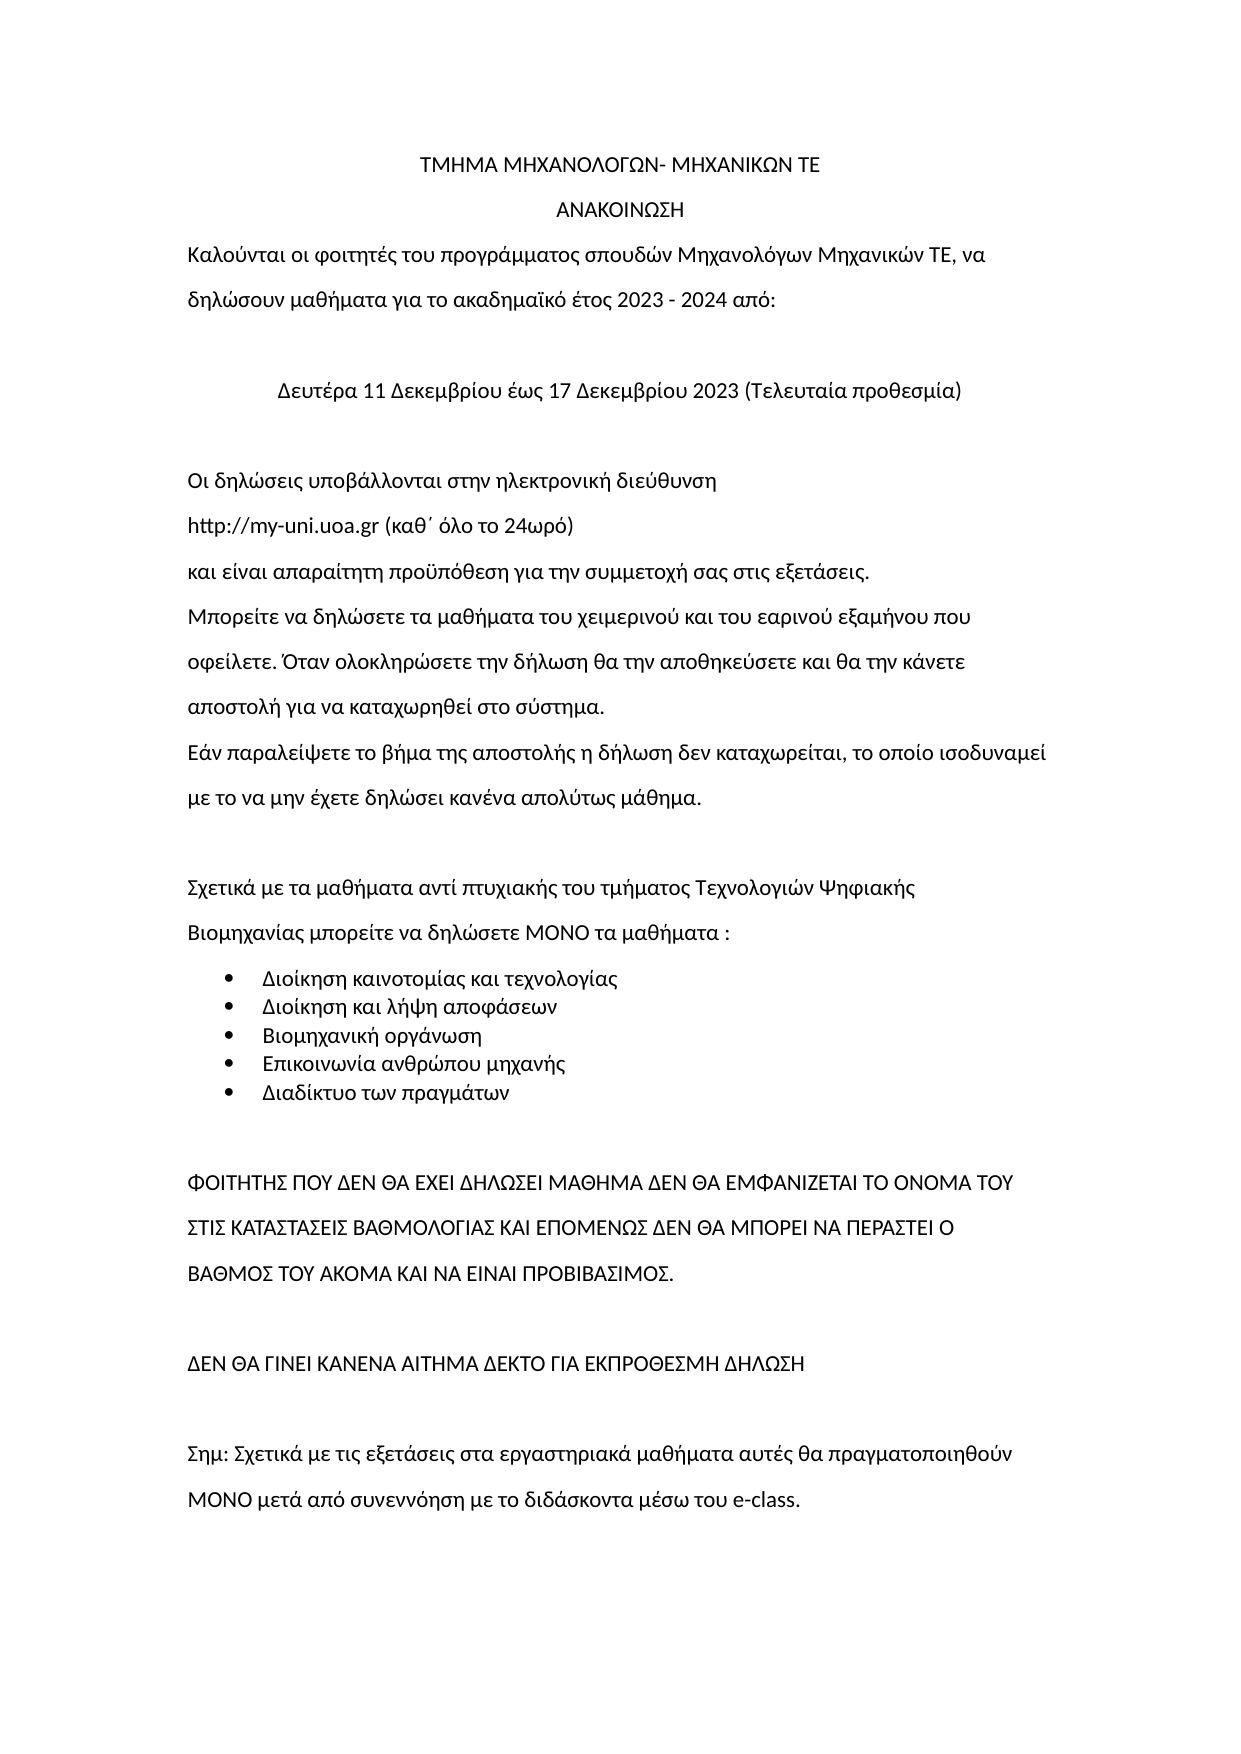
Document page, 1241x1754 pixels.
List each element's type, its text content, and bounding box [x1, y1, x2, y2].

text Σημ: Σχετικά με τις εξετάσεις στα εργαστηριακά μαθήματα αυτές θα πραγματοποιηθούν [187, 1439, 1053, 1468]
text Μπορείτε να δηλώσετε τα μαθήματα του χειμερινού και του εαρινού εξαμήνου που [187, 602, 1053, 630]
text με το να μην έχετε δηλώσει κανένα απολύτως μάθημα. [187, 783, 1053, 811]
text ΑΝΑΚΟΙΝΩΣΗ [187, 195, 1053, 223]
text και είναι απαραίτητη προϋπόθεση για την συμμετοχή σας στις εξετάσεις. [187, 557, 1053, 585]
text Οι δηλώσεις υποβάλλονται στην ηλεκτρονική διεύθυνση [187, 466, 1053, 494]
list Επικοινωνία ανθρώπου μηχανής [225, 1049, 1053, 1077]
text ΦΟΙΤΗΤΗΣ ΠΟΥ ΔΕΝ ΘΑ ΕΧΕΙ ΔΗΛΩΣΕΙ ΜΑΘΗΜΑ ΔΕΝ ΘΑ ΕΜΦΑΝΙΖΕΤΑΙ ΤΟ ΟΝΟΜΑ ΤΟΥ [187, 1168, 1053, 1196]
text αποστολή για να καταχωρηθεί στο σύστημα. [187, 692, 1053, 721]
text Βιομηχανίας μπορείτε να δηλώσετε ΜΟΝΟ τα μαθήματα : [187, 918, 1053, 947]
text ΔΕΝ ΘΑ ΓΙΝΕΙ ΚΑΝΕΝΑ ΑΙΤΗΜΑ ΔΕΚΤΟ ΓΙΑ ΕΚΠΡΟΘΕΣΜΗ ΔΗΛΩΣΗ [187, 1349, 1053, 1377]
text Δευτέρα 11 Δεκεμβρίου έως 17 Δεκεμβρίου 2023 (Τελευταία προθεσμία) [187, 376, 1053, 404]
text ΜΟΝΟ μετά από συνεννόηση με το διδάσκοντα μέσω του e-class. [187, 1485, 1053, 1513]
text οφείλετε. Όταν ολοκληρώσετε την δήλωση θα την αποθηκεύσετε και θα την κάνετε [187, 647, 1053, 675]
text Καλούνται οι φοιτητές του προγράμματος σπουδών Μηχανολόγων Μηχανικών ΤΕ, να [187, 240, 1053, 268]
text δηλώσουν μαθήματα για το ακαδημαϊκό έτος 2023 - 2024 από: [187, 286, 1053, 314]
text ΒΑΘΜΟΣ ΤΟΥ ΑΚΟΜΑ ΚΑΙ ΝΑ ΕΙΝΑΙ ΠΡΟΒΙΒΑΣΙΜΟΣ. [187, 1259, 1053, 1287]
text ΤΜΗΜΑ ΜΗΧΑΝΟΛΟΓΩΝ- ΜΗΧΑΝΙΚΩΝ ΤΕ [187, 150, 1053, 178]
list Διοίκηση και λήψη αποφάσεων [225, 992, 1053, 1020]
text http://my-uni.uoa.gr (καθ΄ όλο το 24ωρό) [187, 512, 1053, 540]
list Διαδίκτυο των πραγμάτων [225, 1078, 1053, 1106]
list Διοίκηση καινοτομίας και τεχνολογίας [225, 964, 1053, 992]
text Σχετικά με τα μαθήματα αντί πτυχιακής του τμήματος Τεχνολογιών Ψηφιακής [187, 873, 1053, 901]
text Εάν παραλείψετε το βήμα της αποστολής η δήλωση δεν καταχωρείται, το οποίο ισοδυναμεί [187, 738, 1053, 766]
text ΣΤΙΣ ΚΑΤΑΣΤΑΣΕΙΣ ΒΑΘΜΟΛΟΓΙΑΣ ΚΑΙ ΕΠΟΜΕΝΩΣ ΔΕΝ ΘΑ ΜΠΟΡΕΙ ΝΑ ΠΕΡΑΣΤΕΙ Ο [187, 1213, 1053, 1242]
list Βιομηχανική οργάνωση [225, 1021, 1053, 1049]
